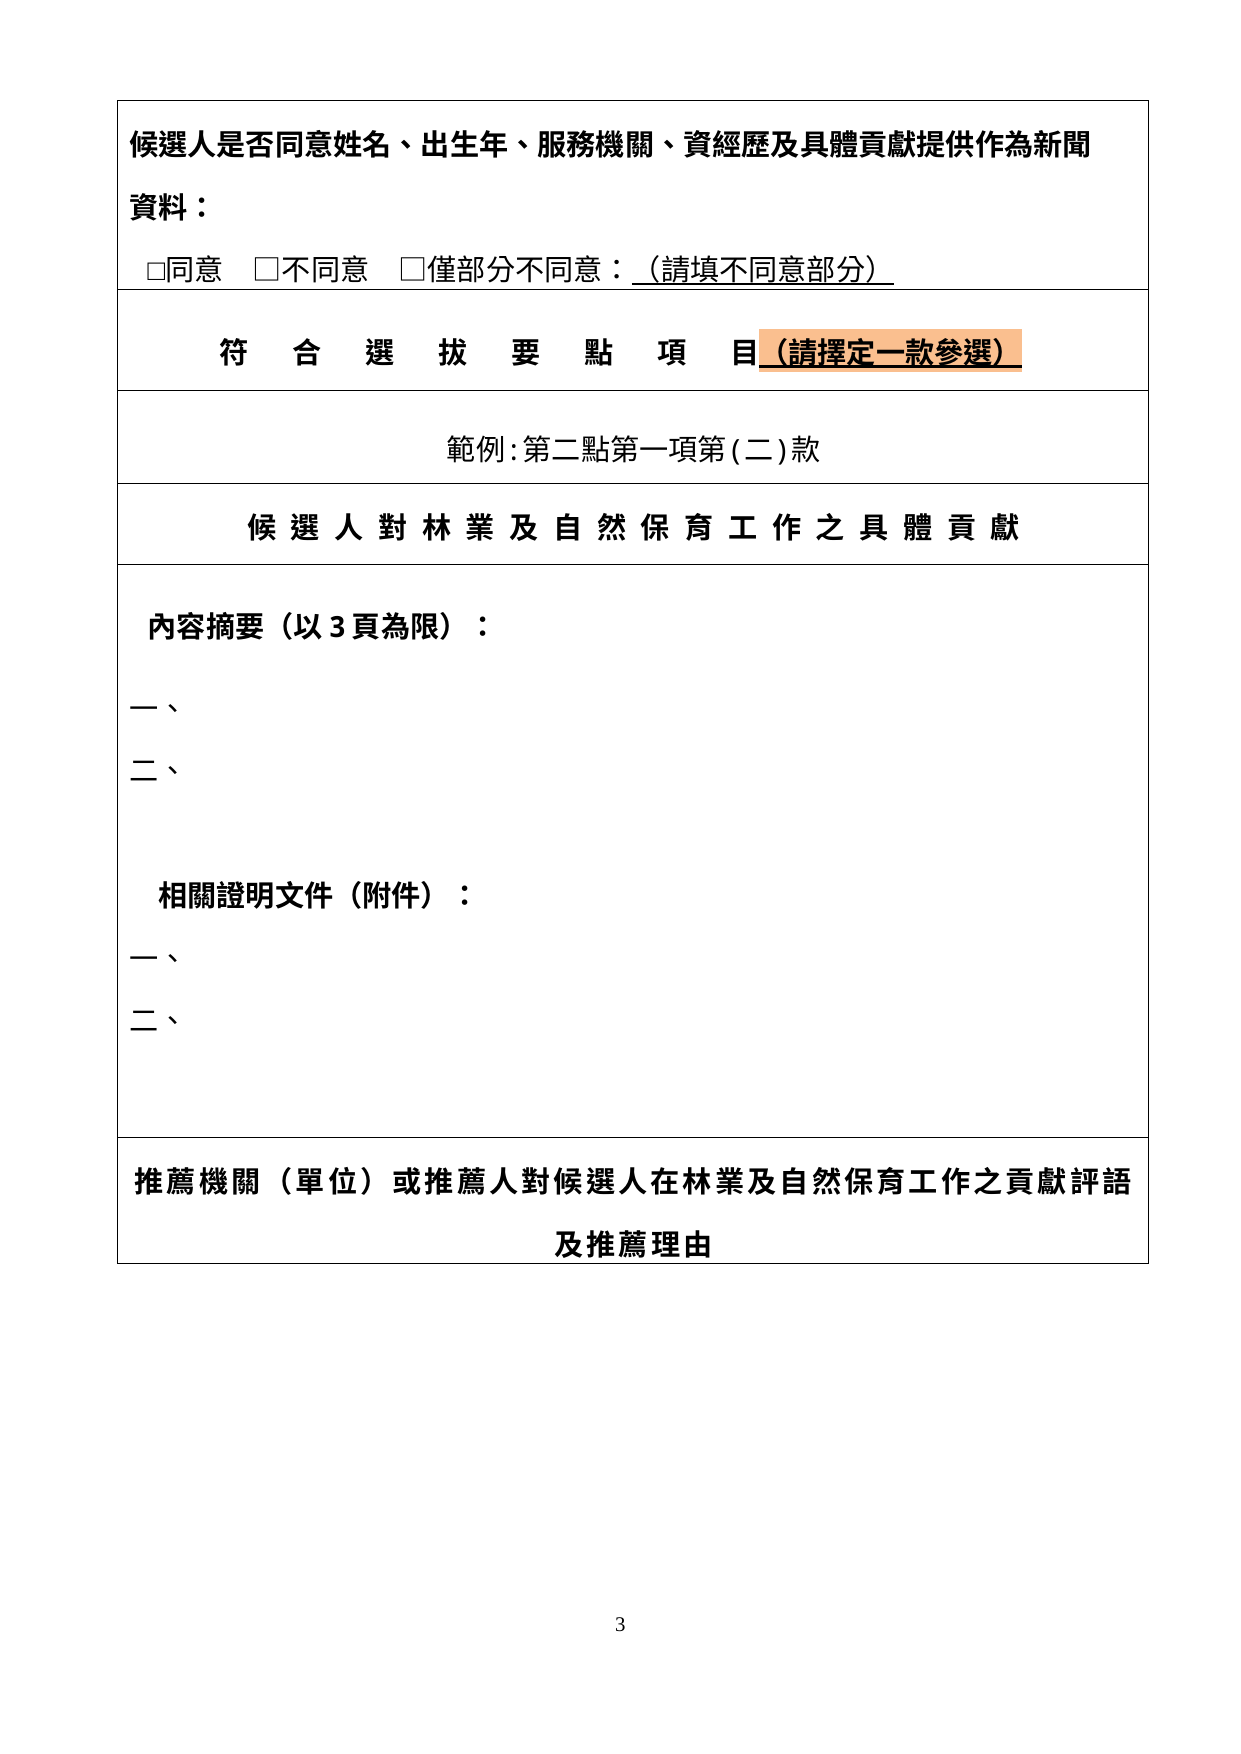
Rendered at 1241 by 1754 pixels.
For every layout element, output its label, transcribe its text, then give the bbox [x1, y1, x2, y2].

table_cell 內容摘要（以3頁為限）： 一、 二、 相關證明文件（附件）： 一、 二、 [118, 565, 1148, 1137]
table_cell 範例:第二點第一項第(二)款 [118, 391, 1148, 483]
table_cell 候 選 人 對 林 業 及 自 然 保 育 工 作 之 具 體 貢 獻 [118, 484, 1148, 564]
table_cell 候選人是否同意姓名、出生年、服務機關、資經歷及具體貢獻提供作為新聞資料： □同意 □不同意 □僅部分不同意：（請填不同意部分） [118, 101, 1148, 289]
table_cell 推薦機關（單位）或推薦人對候選人在林業及自然保育工作之貢獻評語及推薦理由 [118, 1138, 1148, 1263]
table_cell 符 合 選 拔 要 點 項 目（請擇定一款參選） [118, 290, 1148, 390]
